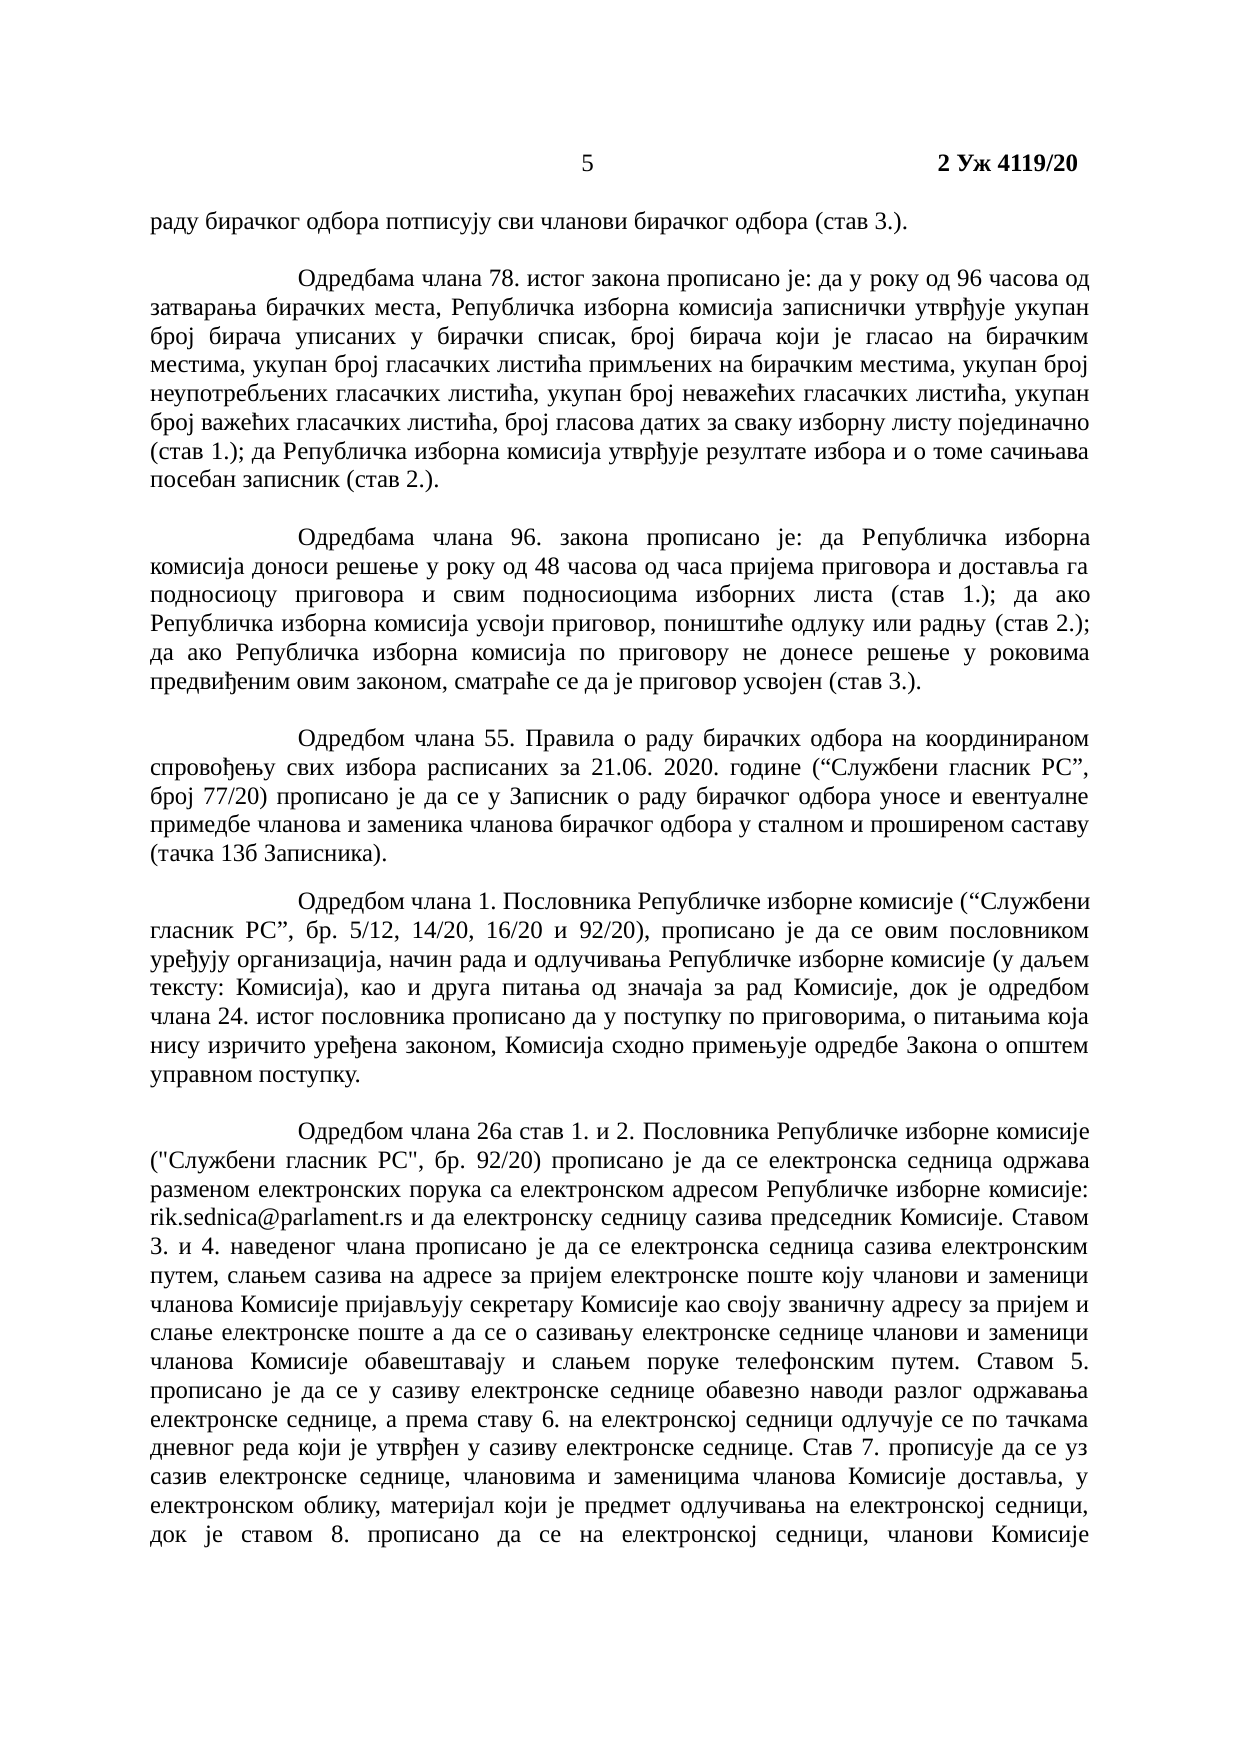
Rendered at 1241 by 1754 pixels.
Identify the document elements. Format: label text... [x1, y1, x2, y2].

text раду бирачког одбора потписују сви чланови бирачког одбора (став 3.). [150, 206, 1090, 234]
text Одредбама члана 78. истог закона прописано је: да у року од 96 часова од затварања бирачких места, Републичка изборна комисија записнички утврђује укупан број бирача уписаних у бирачки списак, број бирача који је гласао на бирачким местима, укупан број гласачких листића примљених на бирачким местима, укупан број неупотребљених гласачких листића, укупан број неважећих гласачких листића, укупан број важећих гласачких листића, број гласова датих за сваку изборну листу појединачно (став 1.); да Републичка изборна комисија утврђује резултате избора и о томе сачињава посебан записник (став 2.). [150, 234, 1090, 493]
text Одредбом члана 55. Правила о раду бирачких одбора на координираном спровођењу свих избора расписаних за 21.06. 2020. године (“Службени гласник РС”, број 77/20) прописано је да се у Записник о раду бирачког одбора уносе и евентуалне примедбе чланова и заменика чланова бирачког одбора у сталном и проширеном саставу (тачка 13б Записника). [150, 723, 1090, 867]
text Одредбом члана 1. Пословника Републичке изборне комисије (“Службени гласник РС”, бр. 5/12, 14/20, 16/20 и 92/20), прописано је да се овим пословником уређују организација, начин рада и одлучивања Републичке изборне комисије (у даљем тексту: Комисија), као и друга питања од значаја за рад Комисије, док је одредбом члана 24. истог пословника прописано да у поступку по приговорима, о питањима која нису изричито уређена законом, Комисија сходно примењује одредбе Закона о општем управном поступку. [150, 886, 1090, 1087]
text Одредбом члана 26а став 1. и 2. Пословника Републичке изборне комисије ("Службени гласник РС", бр. 92/20) прописано је да се електронска седница одржава разменом електронских порука са електронском адресом Републичке изборне комисије: rik.sednica@parlament.rs и да електронску седницу сазива председник Комисије. Ставом 3. и 4. наведеног члана прописано је да се електронска седница сазива електронским путем, слањем сазива на адресе за пријем електронске поште коју чланови и заменици чланова Комисије пријављују секретару Комисије као своју званичну адресу за пријем и слање електронске поште а да се о сазивању електронске седнице чланови и заменици чланова Комисије обавештавају и слањем поруке телефонским путем. Ставом 5. прописано је да се у сазиву електронске седнице обавезно наводи разлог одржавања електронске седнице, а према ставу 6. на електронској седници одлучује се по тачкама дневног реда који је утврђен у сазиву електронске седнице. Став 7. прописује да се уз сазив електронске седнице, члановима и заменицима чланова Комисије доставља, у електронском облику, материјал који је предмет одлучивања на електронској седници, док је ставом 8. прописано да се на електронској седници, чланови Комисије [150, 1116, 1090, 1547]
text Одредбама члана 96. закона прописано је: да Републичка изборна комисија доноси решење у року од 48 часова од часа пријема приговора и доставља га подносиоцу приговора и свим подносиоцима изборних листа (став 1.); да ако Републичка изборна комисија усвоји приговор, поништиће одлуку или радњу (став 2.); да ако Републичка изборна комисија по приговору не донесе решење у роковима предвиђеним овим законом, сматраће се да је приговор усвојен (став 3.). [150, 522, 1090, 694]
